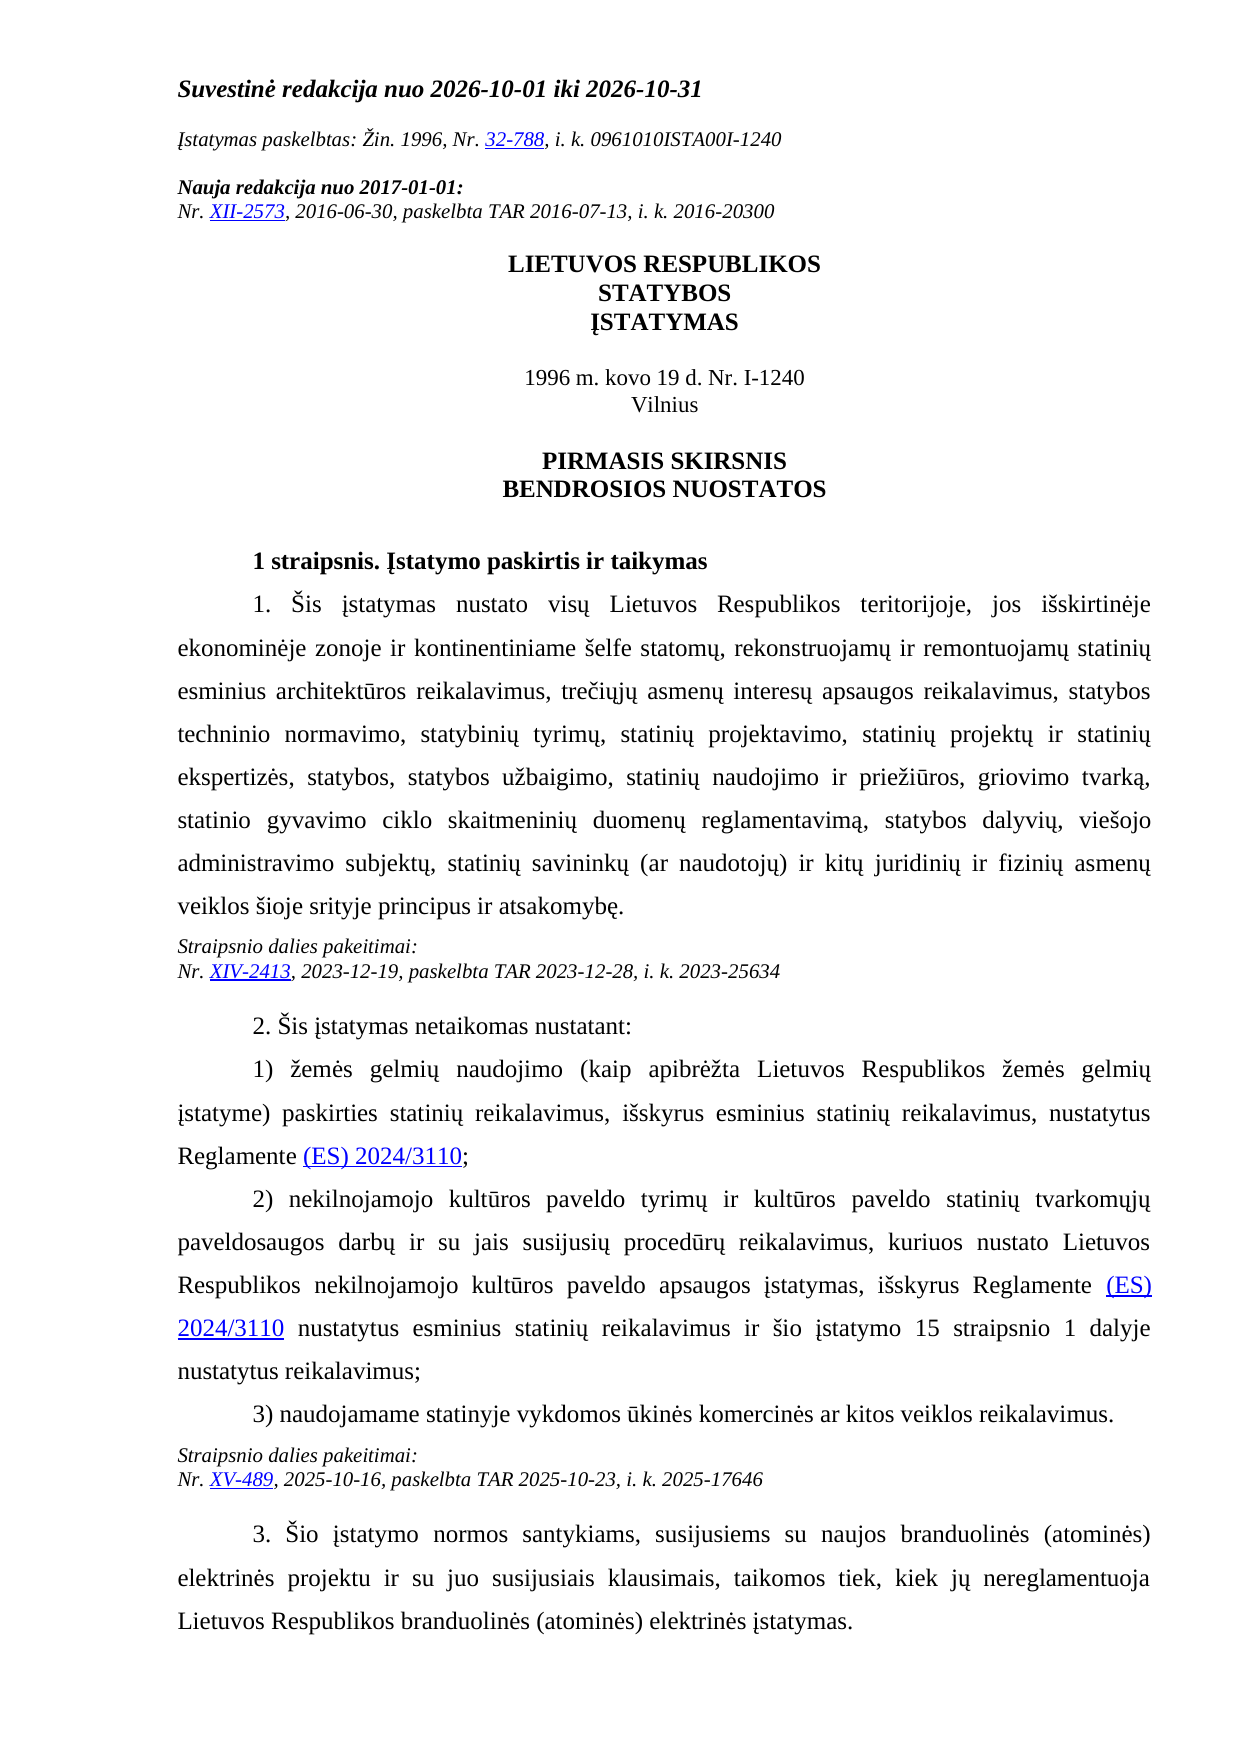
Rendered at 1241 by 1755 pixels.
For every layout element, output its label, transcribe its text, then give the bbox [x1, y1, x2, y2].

text Nr. XV-489, 2025-10-16, paskelbta TAR 2025-10-23, i. k. 2025-17646 [177, 1467, 1152, 1491]
text 1) žemės gelmių naudojimo (kaip apibrėžta Lietuvos Respublikos žemės gelmių įstatyme) paskirties statinių reikalavimus, išskyrus esminius statinių reikalavimus, nustatytus Reglamente (ES) 2024/3110; [177, 1054, 1152, 1169]
text PIRMASIS SKIRSNIS [177, 446, 1152, 474]
text Nr. XII-2573, 2016-06-30, paskelbta TAR 2016-07-13, i. k. 2016-20300 [177, 199, 1152, 223]
text BENDROSIOS NUOSTATOS [177, 474, 1152, 503]
text Suvestinė redakcija nuo 2026-10-01 iki 2026-10-31 [177, 74, 1152, 103]
text Straipsnio dalies pakeitimai: [177, 1443, 1152, 1467]
text 3. Šio įstatymo normos santykiams, susijusiems su naujos branduolinės (atominės) elektrinės projektu ir su juo susijusiais klausimais, taikomos tiek, kiek jų nereglamentuoja Lietuvos Respublikos branduolinės (atominės) elektrinės įstatymas. [177, 1519, 1152, 1634]
text 2. Šis įstatymas netaikomas nustatant: [177, 1011, 1152, 1040]
text LIETUVOS RESPUBLIKOS STATYBOS ĮSTATYMAS [177, 249, 1152, 336]
text 1. Šis įstatymas nustato visų Lietuvos Respublikos teritorijoje, jos išskirtinėje ekonominėje zonoje ir kontinentiniame šelfe statomų, rekonstruojamų ir remontuojamų statinių esminius architektūros reikalavimus, trečiųjų asmenų interesų apsaugos reikalavimus, statybos techninio normavimo, statybinių tyrimų, statinių projektavimo, statinių projektų ir statinių ekspertizės, statybos, statybos užbaigimo, statinių naudojimo ir priežiūros, griovimo tvarką, statinio gyvavimo ciklo skaitmeninių duomenų reglamentavimą, statybos dalyvių, viešojo administravimo subjektų, statinių savininkų (ar naudotojų) ir kitų juridinių ir fizinių asmenų veiklos šioje srityje principus ir atsakomybę. [177, 589, 1152, 920]
text Nauja redakcija nuo 2017-01-01: [177, 175, 1152, 199]
text Straipsnio dalies pakeitimai: [177, 934, 1152, 958]
text Įstatymas paskelbtas: Žin. 1996, Nr. 32-788, i. k. 0961010ISTA00I-1240 [177, 127, 1152, 151]
text 2) nekilnojamojo kultūros paveldo tyrimų ir kultūros paveldo statinių tvarkomųjų paveldosaugos darbų ir su jais susijusių procedūrų reikalavimus, kuriuos nustato Lietuvos Respublikos nekilnojamojo kultūros paveldo apsaugos įstatymas, išskyrus Reglamente (ES) 2024/3110 nustatytus esminius statinių reikalavimus ir šio įstatymo 15 straipsnio 1 dalyje nustatytus reikalavimus; [177, 1184, 1152, 1385]
text 1 straipsnis. Įstatymo paskirtis ir taikymas [177, 546, 1152, 575]
text 3) naudojamame statinyje vykdomos ūkinės komercinės ar kitos veiklos reikalavimus. [177, 1399, 1152, 1428]
text Nr. XIV-2413, 2023-12-19, paskelbta TAR 2023-12-28, i. k. 2023-25634 [177, 958, 1152, 983]
text Vilnius [177, 391, 1152, 417]
text 1996 m. kovo 19 d. Nr. I-1240 [177, 364, 1152, 391]
